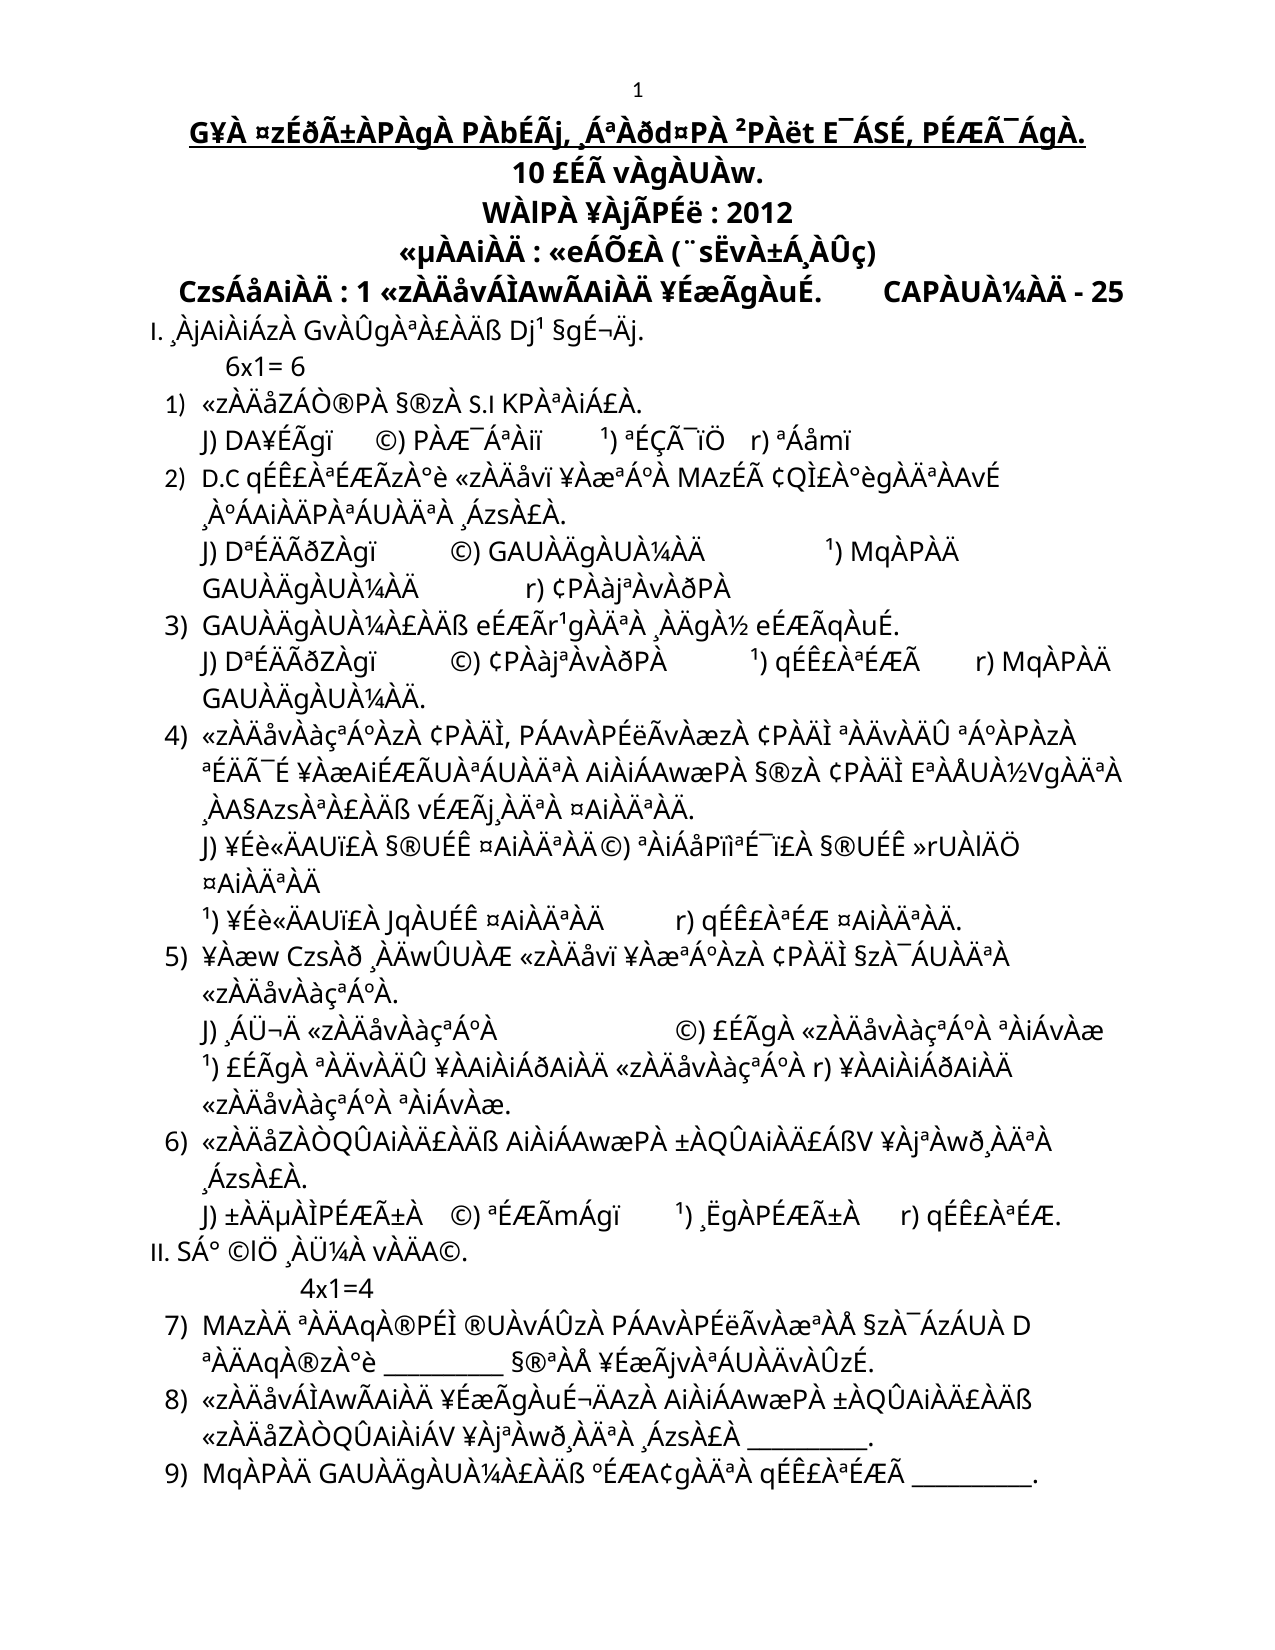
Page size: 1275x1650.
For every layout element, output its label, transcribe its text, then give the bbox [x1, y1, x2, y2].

text «µÀAiÀÄ : «eÁÕ£À (¨sËvÀ±Á¸ÀÛç) [150, 232, 1125, 271]
list MAzÀÄ ªÀÄAqÀ®PÉÌ ®UÀvÁÛzÀ PÁAvÀPÉëÃvÀæªÀÅ §zÀ¯ÁzÁUÀ D ªÀÄAqÀ®zÀ°è __________ §®ªÀÅ ¥ÉæÃjvÀªÁUÀÄvÀÛzÉ. [164, 1307, 1125, 1380]
list GAUÀÄgÀUÀ¼À£ÀÄß eÉÆÃr¹gÀÄªÀ ¸ÀÄgÀ½ eÉÆÃqÀuÉ. [164, 606, 1125, 643]
text G¥À ¤zÉðÃ±ÀPÀgÀ PÀbÉÃj, ¸ÁªÀðd¤PÀ ²PÀët E¯ÁSÉ, PÉÆÃ¯ÁgÀ. [150, 112, 1125, 152]
list D.C qÉÊ£ÀªÉÆÃzÀ°è «zÀÄåvï ¥ÀæªÁºÀ MAzÉÃ ¢QÌ£À°ègÀÄªÀAvÉ ¸ÀºÁAiÀÄPÀªÁUÀÄªÀ ¸ÁzsÀ£À. [164, 458, 1125, 532]
text J) DªÉÄÃðZÀgï ©) GAUÀÄgÀUÀ¼ÀÄ ¹) MqÀPÀÄ GAUÀÄgÀUÀ¼ÀÄ r) ¢PÀàjªÀvÀðPÀ [202, 532, 1125, 606]
text J) DA¥ÉÃgï ©) PÀÆ¯ÁªÀiï ¹) ªÉÇÃ¯ïÖ r) ªÁåmï [202, 422, 1125, 458]
text J) ¸ÁÜ¬Ä «zÀÄåvÀàçªÁºÀ ©) £ÉÃgÀ «zÀÄåvÀàçªÁºÀ ªÀiÁvÀæ [202, 1012, 1125, 1048]
text ¹) ¥Éè«ÄAUï£À JqÀUÉÊ ¤AiÀÄªÀÄ r) qÉÊ£ÀªÉÆ ¤AiÀÄªÀÄ. [202, 901, 1125, 938]
text J) ¥Éè«ÄAUï£À §®UÉÊ ¤AiÀÄªÀÄ ©) ªÀiÁåPïìªÉ¯ï£À §®UÉÊ »rUÀlÄÖ ¤AiÀÄªÀÄ [202, 827, 1125, 901]
list «zÀÄåZÀÒQÛAiÀÄ£ÀÄß AiÀiÁAwæPÀ ±ÀQÛAiÀÄ£ÁßV ¥ÀjªÀwð¸ÀÄªÀ ¸ÁzsÀ£À. [164, 1122, 1125, 1196]
text I. ¸ÀjAiÀiÁzÀ GvÀÛgÀªÀ£ÀÄß Dj¹ §gÉ¬Äj. 6x1= 6 [150, 311, 1125, 385]
text CzsÁåAiÀÄ : 1 «zÀÄåvÁÌAwÃAiÀÄ ¥ÉæÃgÀuÉ. CAPÀUÀ¼ÀÄ - 25 [150, 271, 1125, 311]
text II. SÁ° ©lÖ ¸ÀÜ¼À vÀÄA©. 4x1=4 [150, 1233, 1125, 1307]
text J) DªÉÄÃðZÀgï ©) ¢PÀàjªÀvÀðPÀ ¹) qÉÊ£ÀªÉÆÃ r) MqÀPÀÄ GAUÀÄgÀUÀ¼ÀÄ. [202, 643, 1125, 717]
text ¹) £ÉÃgÀ ªÀÄvÀÄÛ ¥ÀAiÀiÁðAiÀÄ «zÀÄåvÀàçªÁºÀ r) ¥ÀAiÀiÁðAiÀÄ «zÀÄåvÀàçªÁºÀ ªÀiÁvÀæ. [202, 1048, 1125, 1122]
list «zÀÄåZÁÒ®PÀ §®zÀ S.I KPÀªÀiÁ£À. [164, 385, 1125, 422]
text J) ±ÀÄµÀÌPÉÆÃ±À ©) ªÉÆÃmÁgï ¹) ¸ËgÀPÉÆÃ±À r) qÉÊ£ÀªÉÆ. [202, 1196, 1125, 1233]
list MqÀPÀÄ GAUÀÄgÀUÀ¼À£ÀÄß ºÉÆA¢gÀÄªÀ qÉÊ£ÀªÉÆÃ __________. [164, 1454, 1125, 1491]
list «zÀÄåvÀàçªÁºÀzÀ ¢PÀÄÌ, PÁAvÀPÉëÃvÀæzÀ ¢PÀÄÌ ªÀÄvÀÄÛ ªÁºÀPÀzÀ ªÉÄÃ¯É ¥ÀæAiÉÆÃUÀªÁUÀÄªÀ AiÀiÁAwæPÀ §®zÀ ¢PÀÄÌ EªÀÅUÀ½VgÀÄªÀ ¸ÀA§AzsÀªÀ£ÀÄß vÉÆÃj¸ÀÄªÀ ¤AiÀÄªÀÄ. [164, 717, 1125, 827]
text WÀlPÀ ¥ÀjÃPÉë : 2012 [150, 192, 1125, 232]
list «zÀÄåvÁÌAwÃAiÀÄ ¥ÉæÃgÀuÉ¬ÄAzÀ AiÀiÁAwæPÀ ±ÀQÛAiÀÄ£ÀÄß «zÀÄåZÀÒQÛAiÀiÁV ¥ÀjªÀwð¸ÀÄªÀ ¸ÁzsÀ£À __________. [164, 1380, 1125, 1454]
text 10 £ÉÃ vÀgÀUÀw. [150, 152, 1125, 192]
list ¥Àæw CzsÀð ¸ÀÄwÛUÀÆ «zÀÄåvï ¥ÀæªÁºÀzÀ ¢PÀÄÌ §zÀ¯ÁUÀÄªÀ «zÀÄåvÀàçªÁºÀ. [164, 938, 1125, 1012]
